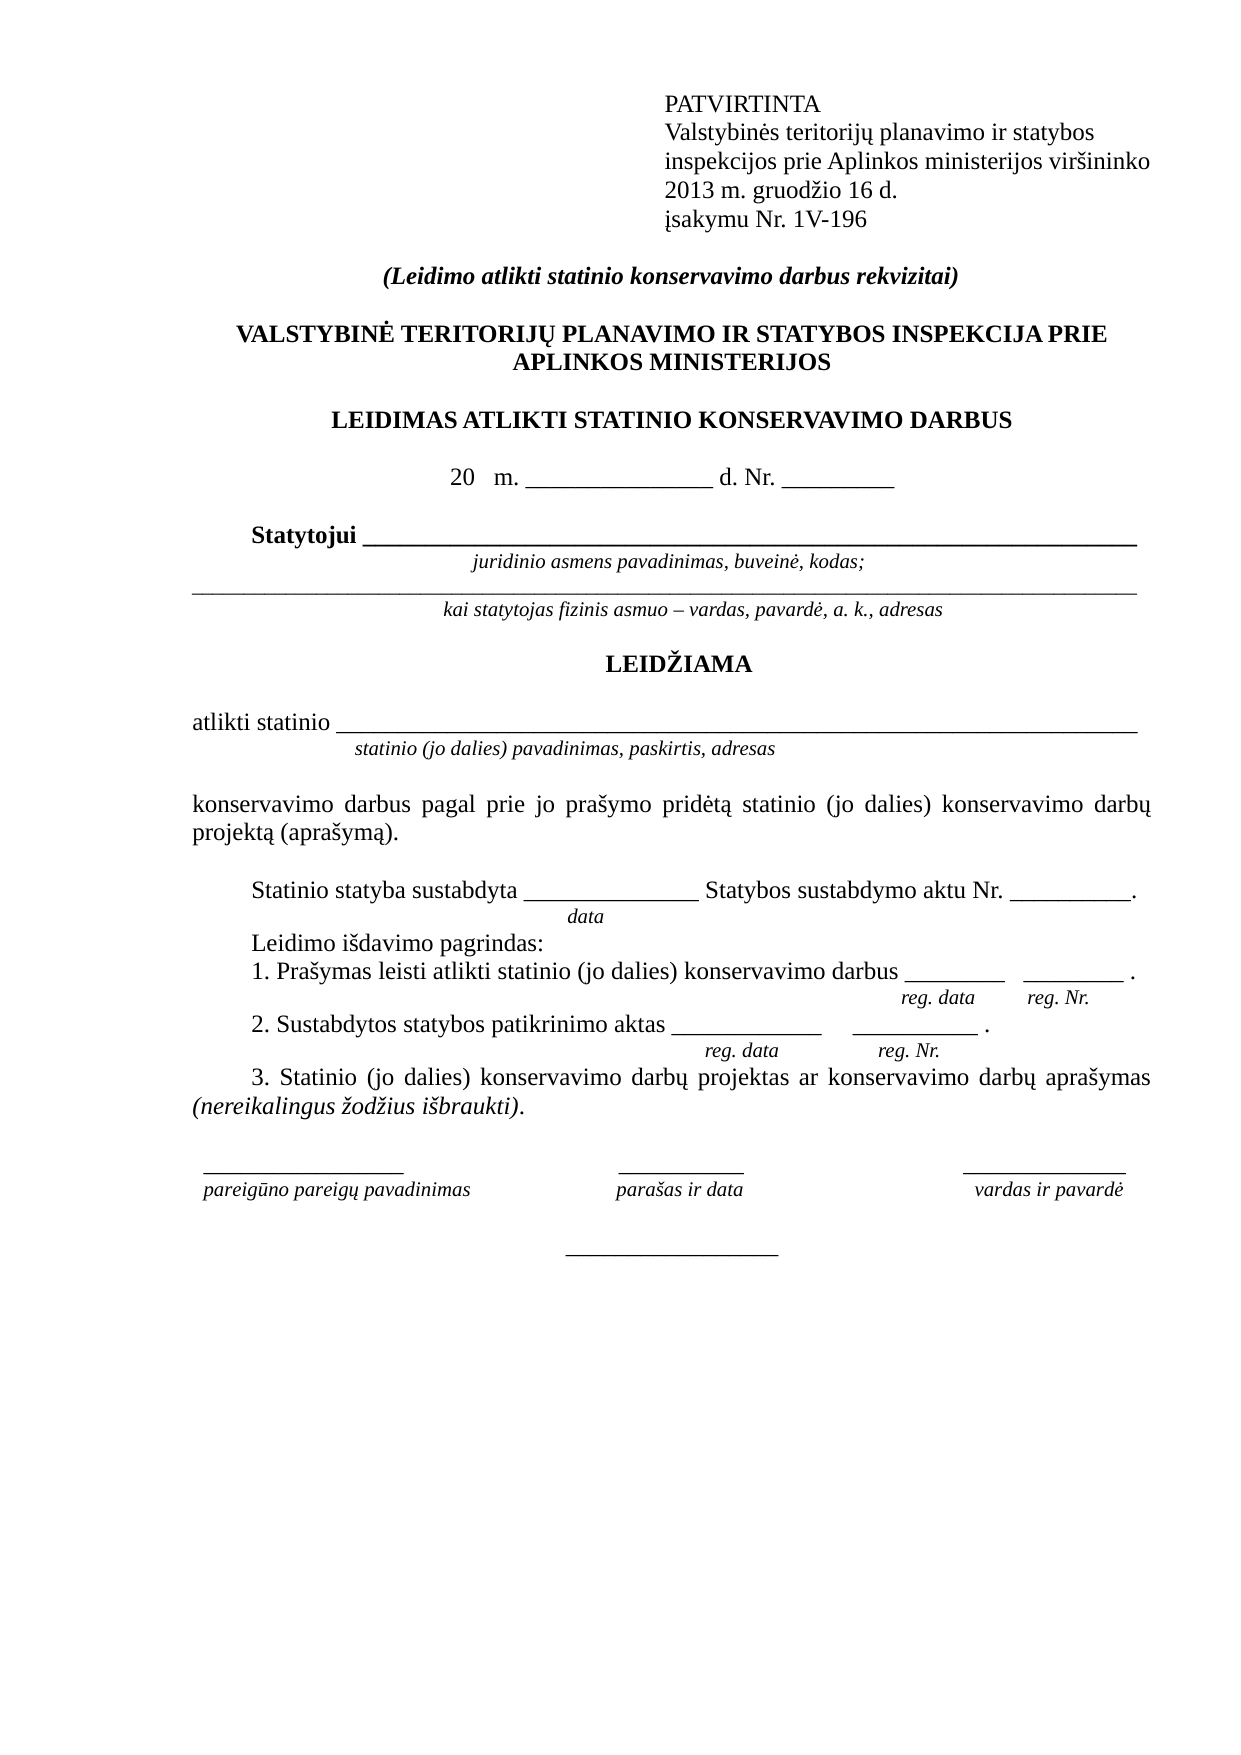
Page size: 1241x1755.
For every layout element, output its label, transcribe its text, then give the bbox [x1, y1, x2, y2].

table_header __________ parašas ir data [566, 1148, 795, 1201]
text kai statytojas fizinis asmuo – vardas, pavardė, a. k., adresas [192, 597, 1152, 621]
text 2. Sustabdytos statybos patikrinimo aktas ____________ __________ . [192, 1009, 1152, 1038]
text LEIDŽIAMA [192, 649, 1152, 678]
text Statytojui [192, 520, 1152, 549]
text LEIDIMAS ATLIKTI STATINIO KONSERVAVIMO DARBUS [192, 405, 1152, 434]
text įsakymu Nr. 1V-196 [664, 204, 1152, 232]
text (Leidimo atlikti statinio konservavimo darbus rekvizitai) [192, 261, 1152, 290]
text data [567, 904, 1152, 928]
table_header ________________ pareigūno pareigų pavadinimas [192, 1148, 566, 1201]
text Valstybinės teritorijų planavimo ir statybos inspekcijos prie Aplinkos ministerijos viršininko [664, 117, 1152, 175]
text 1. Prašymas leisti atlikti statinio (jo dalies) konservavimo darbus ________ ________ . [192, 956, 1152, 985]
text reg. data reg. Nr. [901, 985, 1152, 1009]
text statinio (jo dalies) pavadinimas, paskirtis, adresas [192, 736, 1152, 760]
text juridinio asmens pavadinimas, buveinė, kodas; [192, 549, 1152, 573]
text VALSTYBINĖ TERITORIJŲ PLANAVIMO IR STATYBOS INSPEKCIJA PRIE APLINKOS MINISTERIJOS [192, 319, 1152, 376]
text konservavimo darbus pagal prie jo prašymo pridėtą statinio (jo dalies) konservavimo darbų projektą (aprašymą). [192, 789, 1152, 846]
text _________________ [192, 1230, 1152, 1259]
text Leidimo išdavimo pagrindas: [192, 928, 1152, 956]
text 2013 m. gruodžio 16 d. [664, 175, 1152, 204]
text 20 m. _______________ d. Nr. _________ [192, 462, 1152, 491]
text PATVIRTINTA [664, 89, 1152, 117]
text reg. data reg. Nr. [704, 1038, 1152, 1062]
text Statinio statyba sustabdyta ______________ Statybos sustabdymo aktu Nr. . [192, 875, 1152, 904]
text 3. Statinio (jo dalies) konservavimo darbų projektas ar konservavimo darbų aprašymas (nereikalingus žodžius išbraukti). [192, 1062, 1152, 1119]
text atlikti statinio [192, 707, 1152, 736]
table_header _____________ vardas ir pavardė [795, 1148, 1137, 1201]
